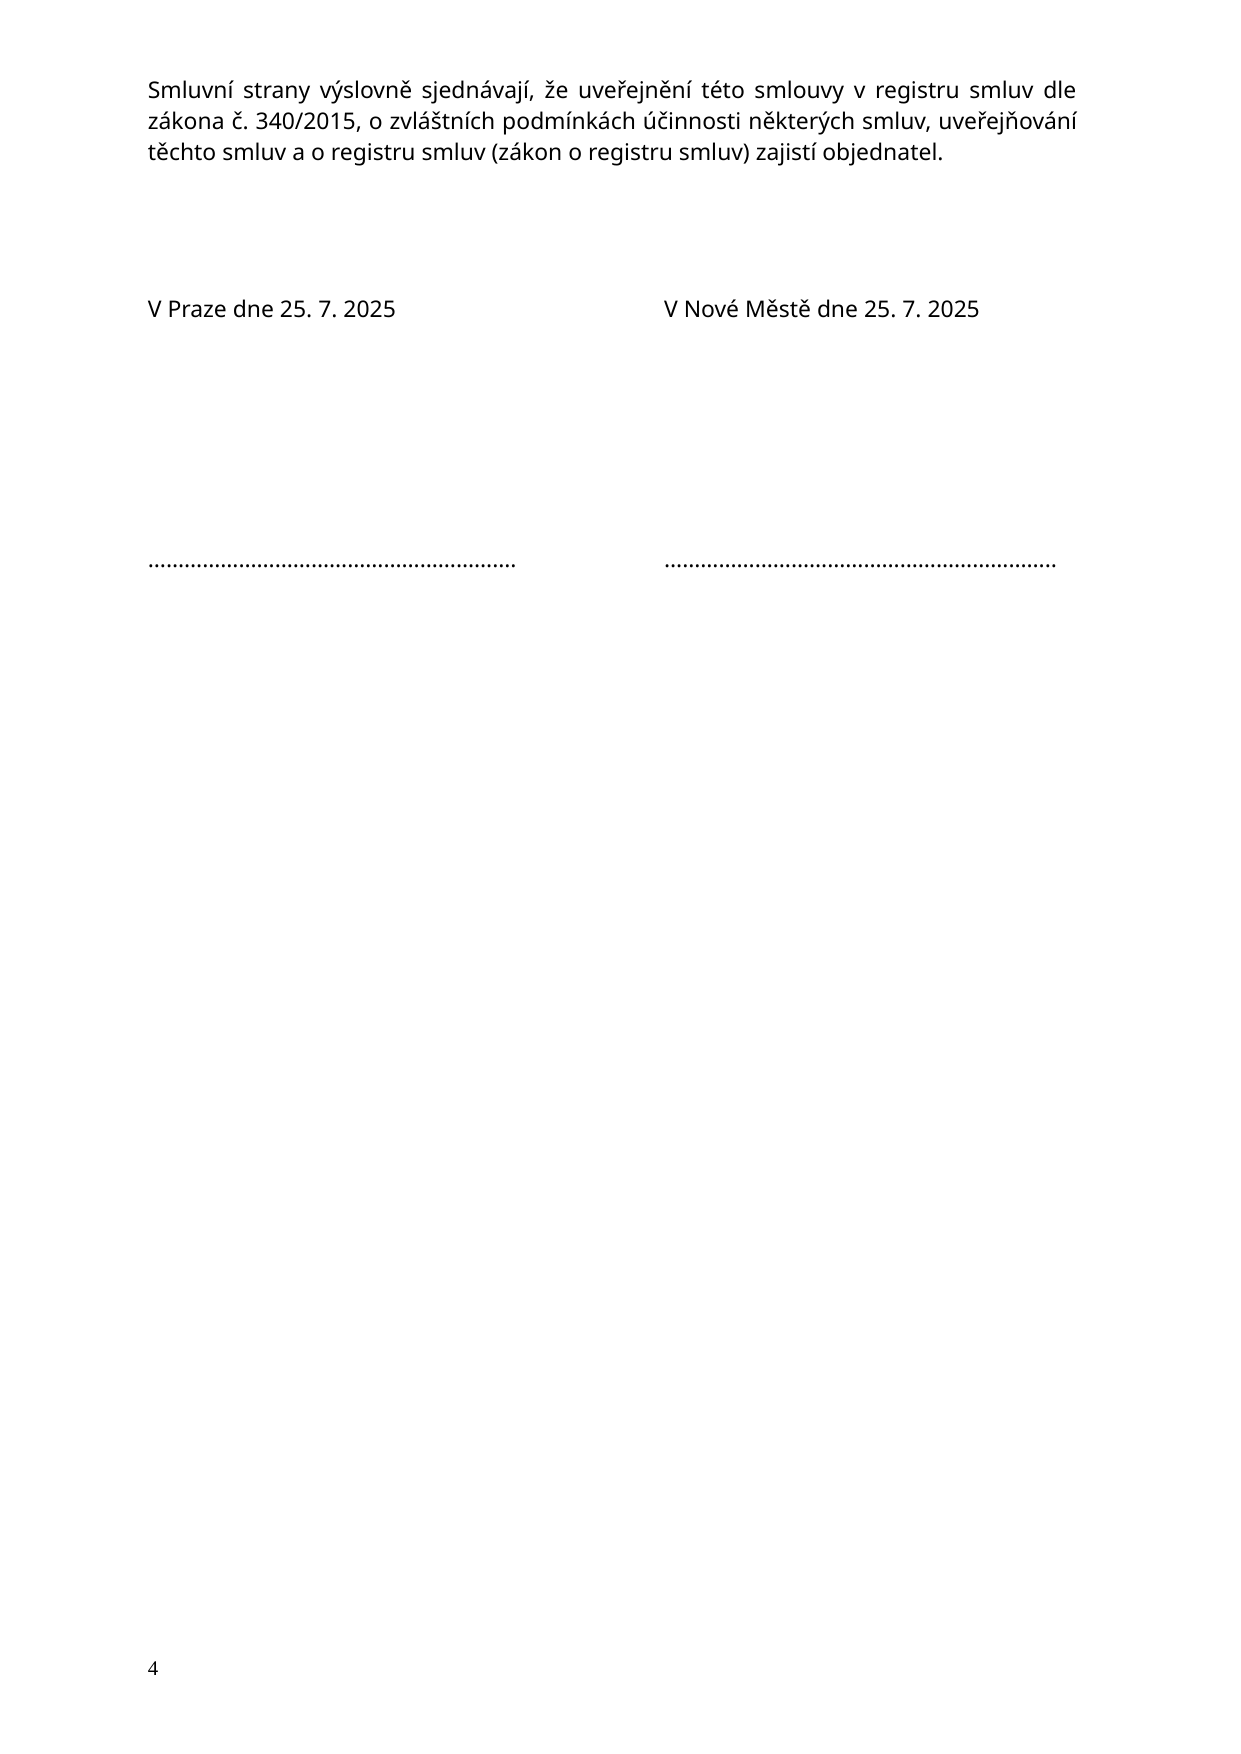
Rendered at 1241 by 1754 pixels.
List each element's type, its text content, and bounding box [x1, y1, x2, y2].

text V Praze dne 25. 7. 2025 V Nové Městě dne 25. 7. 2025 [148, 292, 1078, 324]
text Smluvní strany výslovně sjednávají, že uveřejnění této smlouvy v registru smluv dle zákona č. 340/2015, o zvláštních podmínkách účinnosti některých smluv, uveřejňování těchto smluv a o registru smluv (zákon o registru smluv) zajistí objednatel. [148, 74, 1078, 167]
text ……………………………………………………. ……………………………………………………….. [148, 542, 1078, 574]
